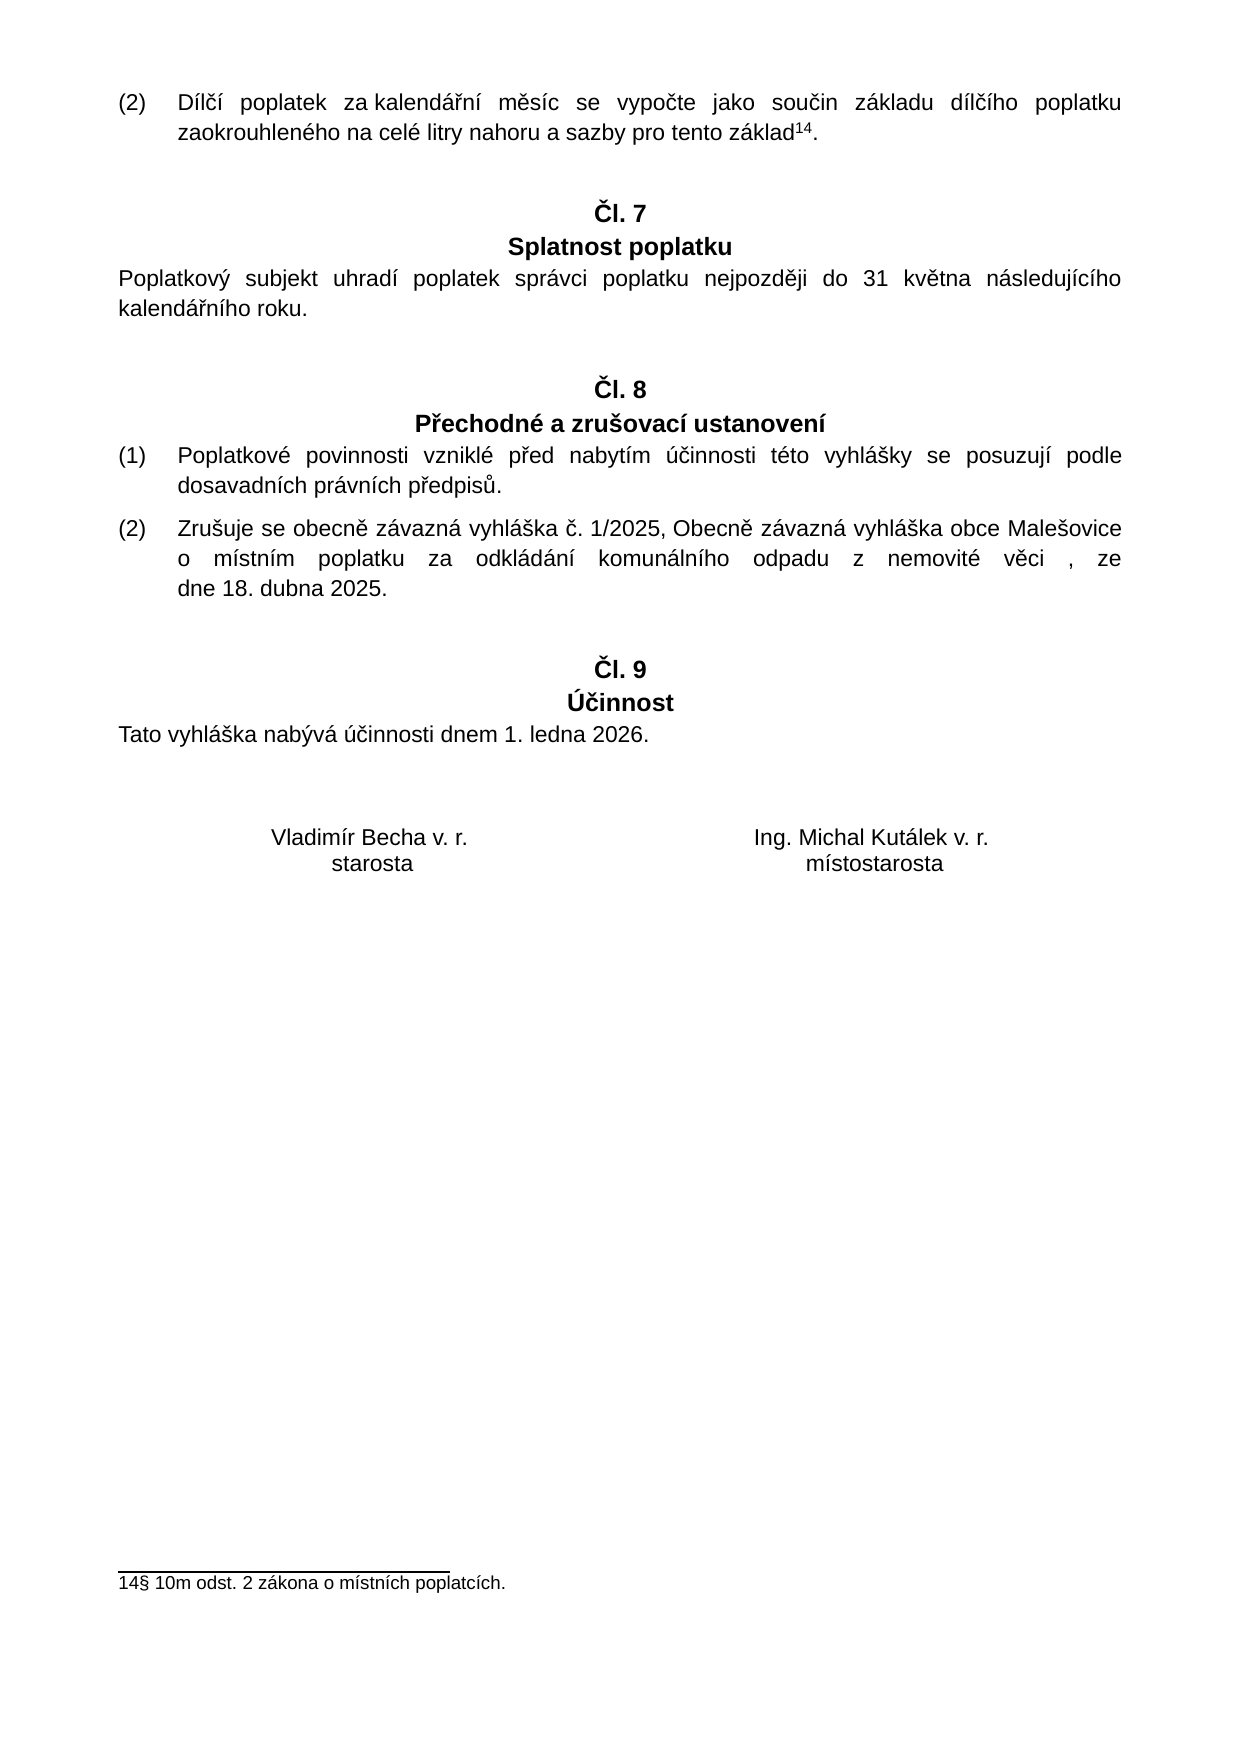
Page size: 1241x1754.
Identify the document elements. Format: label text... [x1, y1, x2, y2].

text Tato vyhláška nabývá účinnosti dnem 1. ledna 2026. [118, 721, 1122, 747]
table_header Ing. Michal Kutálek v. r. místostarosta [620, 764, 1122, 882]
list Poplatkové povinnosti vzniklé před nabytím účinnosti této vyhlášky se posuzují podle dosavadních právních předpisů. [118, 442, 1122, 498]
list Dílčí poplatek za kalendářní měsíc se vypočte jako součin základu dílčího poplatku zaokrouhleného na celé litry nahoru a sazby pro tento základ. [118, 89, 1122, 145]
list § 10m odst. 2 zákona o místních poplatcích. [118, 1572, 1122, 1593]
subtitle Čl. 7 Splatnost poplatku [118, 199, 1122, 261]
subtitle Čl. 9 Účinnost [118, 655, 1122, 717]
text Poplatkový subjekt uhradí poplatek správci poplatku nejpozději do 31 května následujícího kalendářního roku. [118, 265, 1122, 322]
table_header Vladimír Becha v. r. starosta [118, 764, 620, 882]
subtitle Čl. 8 Přechodné a zrušovací ustanovení [118, 376, 1122, 437]
list Zrušuje se obecně závazná vyhláška č. 1/2025, Obecně závazná vyhláška obce Malešovice o místním poplatku za odkládání komunálního odpadu z nemovité věci , ze dne 18. dubna 2025. [118, 514, 1122, 601]
